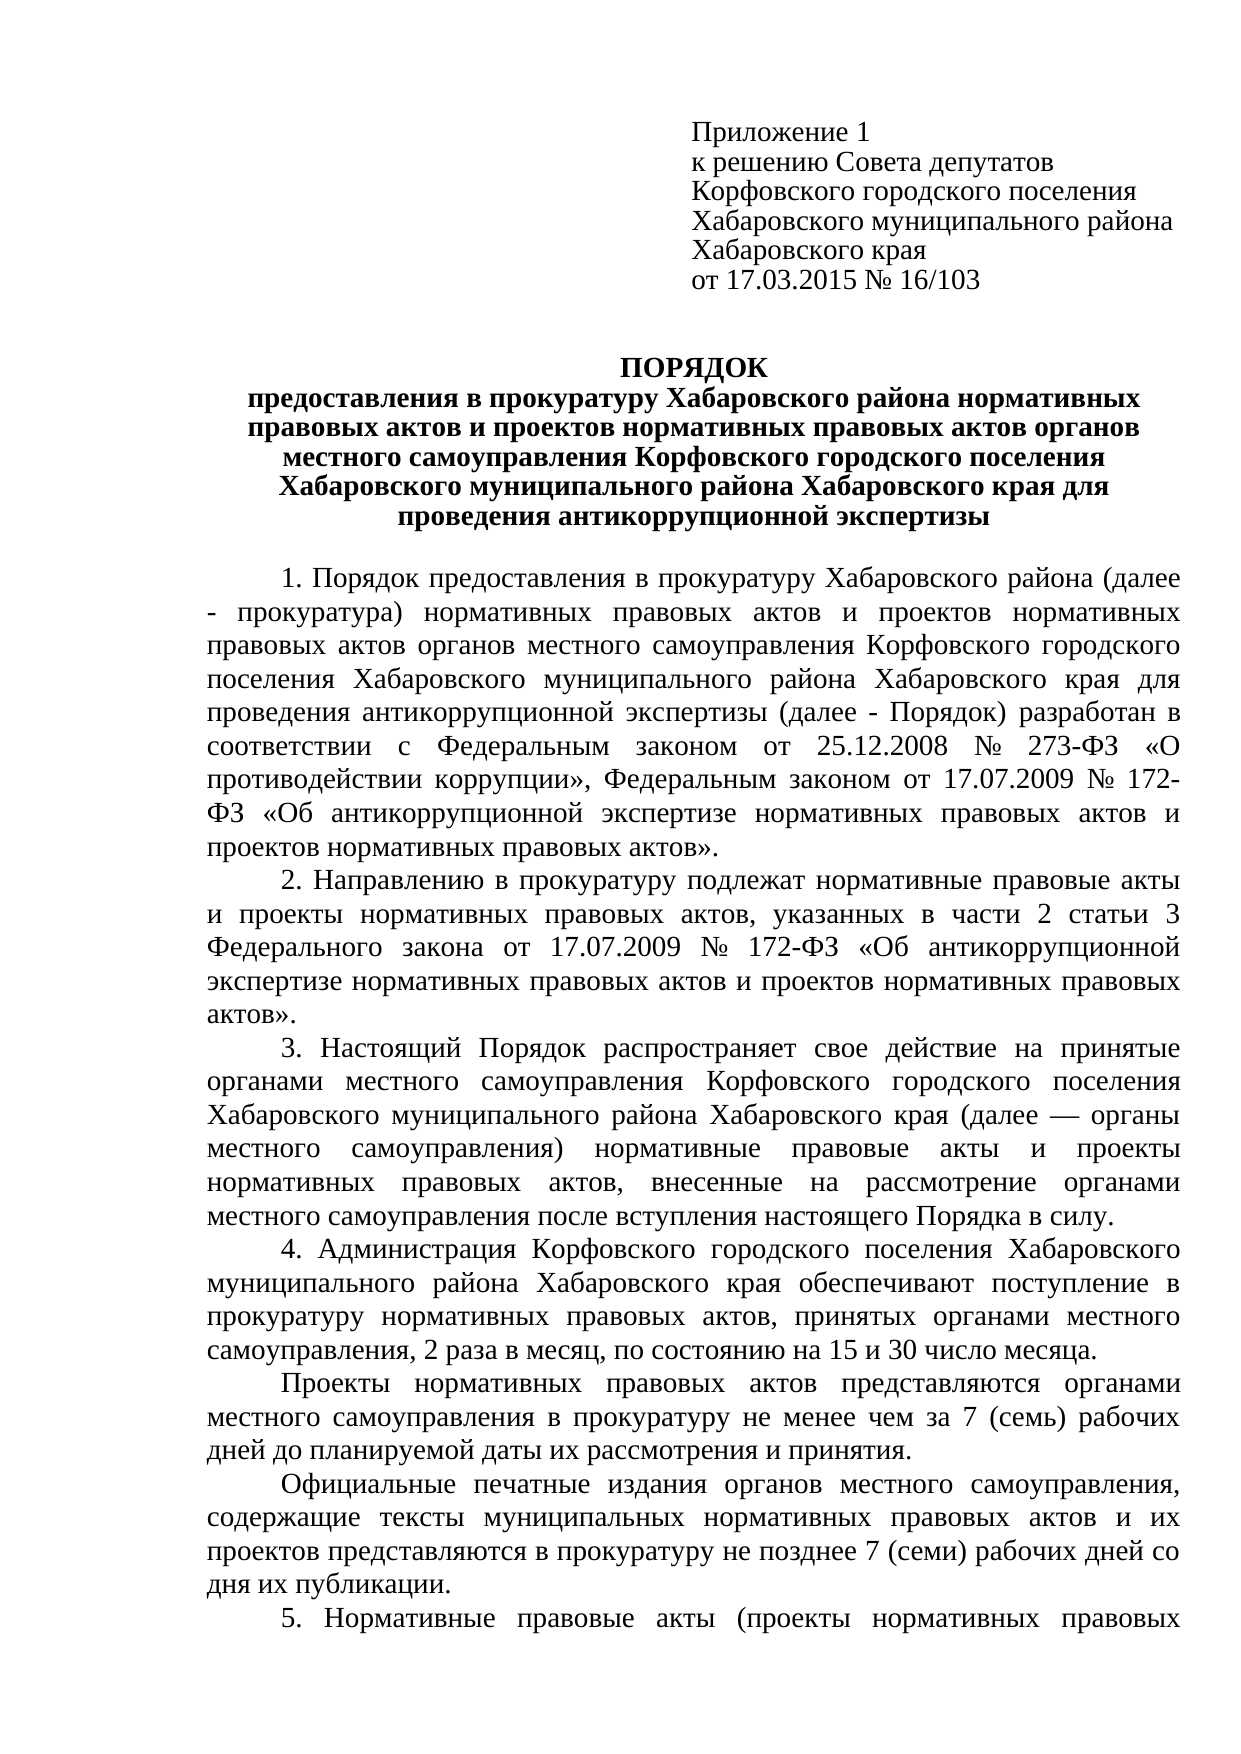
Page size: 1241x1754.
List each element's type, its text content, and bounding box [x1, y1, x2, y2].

text предоставления в прокуратуру Хабаровского района нормативных правовых актов и проектов нормативных правовых актов органов местного самоуправления Корфовского городского поселения Хабаровского муниципального района Хабаровского края для проведения антикоррупционной экспертизы [207, 383, 1181, 531]
text к решению Совета депутатов [207, 148, 1181, 177]
text Хабаровского края [207, 236, 1181, 266]
text Приложение 1 [207, 118, 1181, 148]
text 5. Нормативные правовые акты (проекты нормативных правовых [207, 1600, 1181, 1634]
text 4. Администрация Корфовского городского поселения Хабаровского муниципального района Хабаровского края обеспечивают поступление в прокуратуру нормативных правовых актов, принятых органами местного самоуправления, 2 раза в месяц, по состоянию на 15 и 30 число месяца. [207, 1231, 1181, 1365]
text Корфовского городского поселения [207, 177, 1181, 207]
text Проекты нормативных правовых актов представляются органами местного самоуправления в прокуратуру не менее чем за 7 (семь) рабочих дней до планируемой даты их рассмотрения и принятия. [207, 1365, 1181, 1466]
text 2. Направлению в прокуратуру подлежат нормативные правовые акты и проекты нормативных правовых актов, указанных в части 2 статьи 3 Федерального закона от 17.07.2009 № 172-ФЗ «Об антикоррупционной экспертизе нормативных правовых актов и проектов нормативных правовых актов». [207, 862, 1181, 1030]
text 3. Настоящий Порядок распространяет свое действие на принятые органами местного самоуправления Корфовского городского поселения Хабаровского муниципального района Хабаровского края (далее — органы местного самоуправления) нормативные правовые акты и проекты нормативных правовых актов, внесенные на рассмотрение органами местного самоуправления после вступления настоящего Порядка в силу. [207, 1030, 1181, 1231]
text Официальные печатные издания органов местного самоуправления, содержащие тексты муниципальных нормативных правовых актов и их проектов представляются в прокуратуру не позднее 7 (семи) рабочих дней со дня их публикации. [207, 1466, 1181, 1600]
text от 17.03.2015 № 16/103 [207, 266, 1181, 295]
text Хабаровского муниципального района [207, 207, 1181, 236]
list 1. Порядок предоставления в прокуратуру Хабаровского района (далее - прокуратура) нормативных правовых актов и проектов нормативных правовых актов органов местного самоуправления Корфовского городского поселения Хабаровского муниципального района Хабаровского края для проведения антикоррупционной экспертизы (далее - Порядок) разработан в соответствии с Федеральным законом от 25.12.2008 № 273-ФЗ «О противодействии коррупции», Федеральным законом от 17.07.2009 № 172-ФЗ «Об антикоррупционной экспертизе нормативных правовых актов и проектов нормативных правовых актов». [207, 560, 1181, 862]
text ПОРЯДОК [207, 354, 1181, 383]
